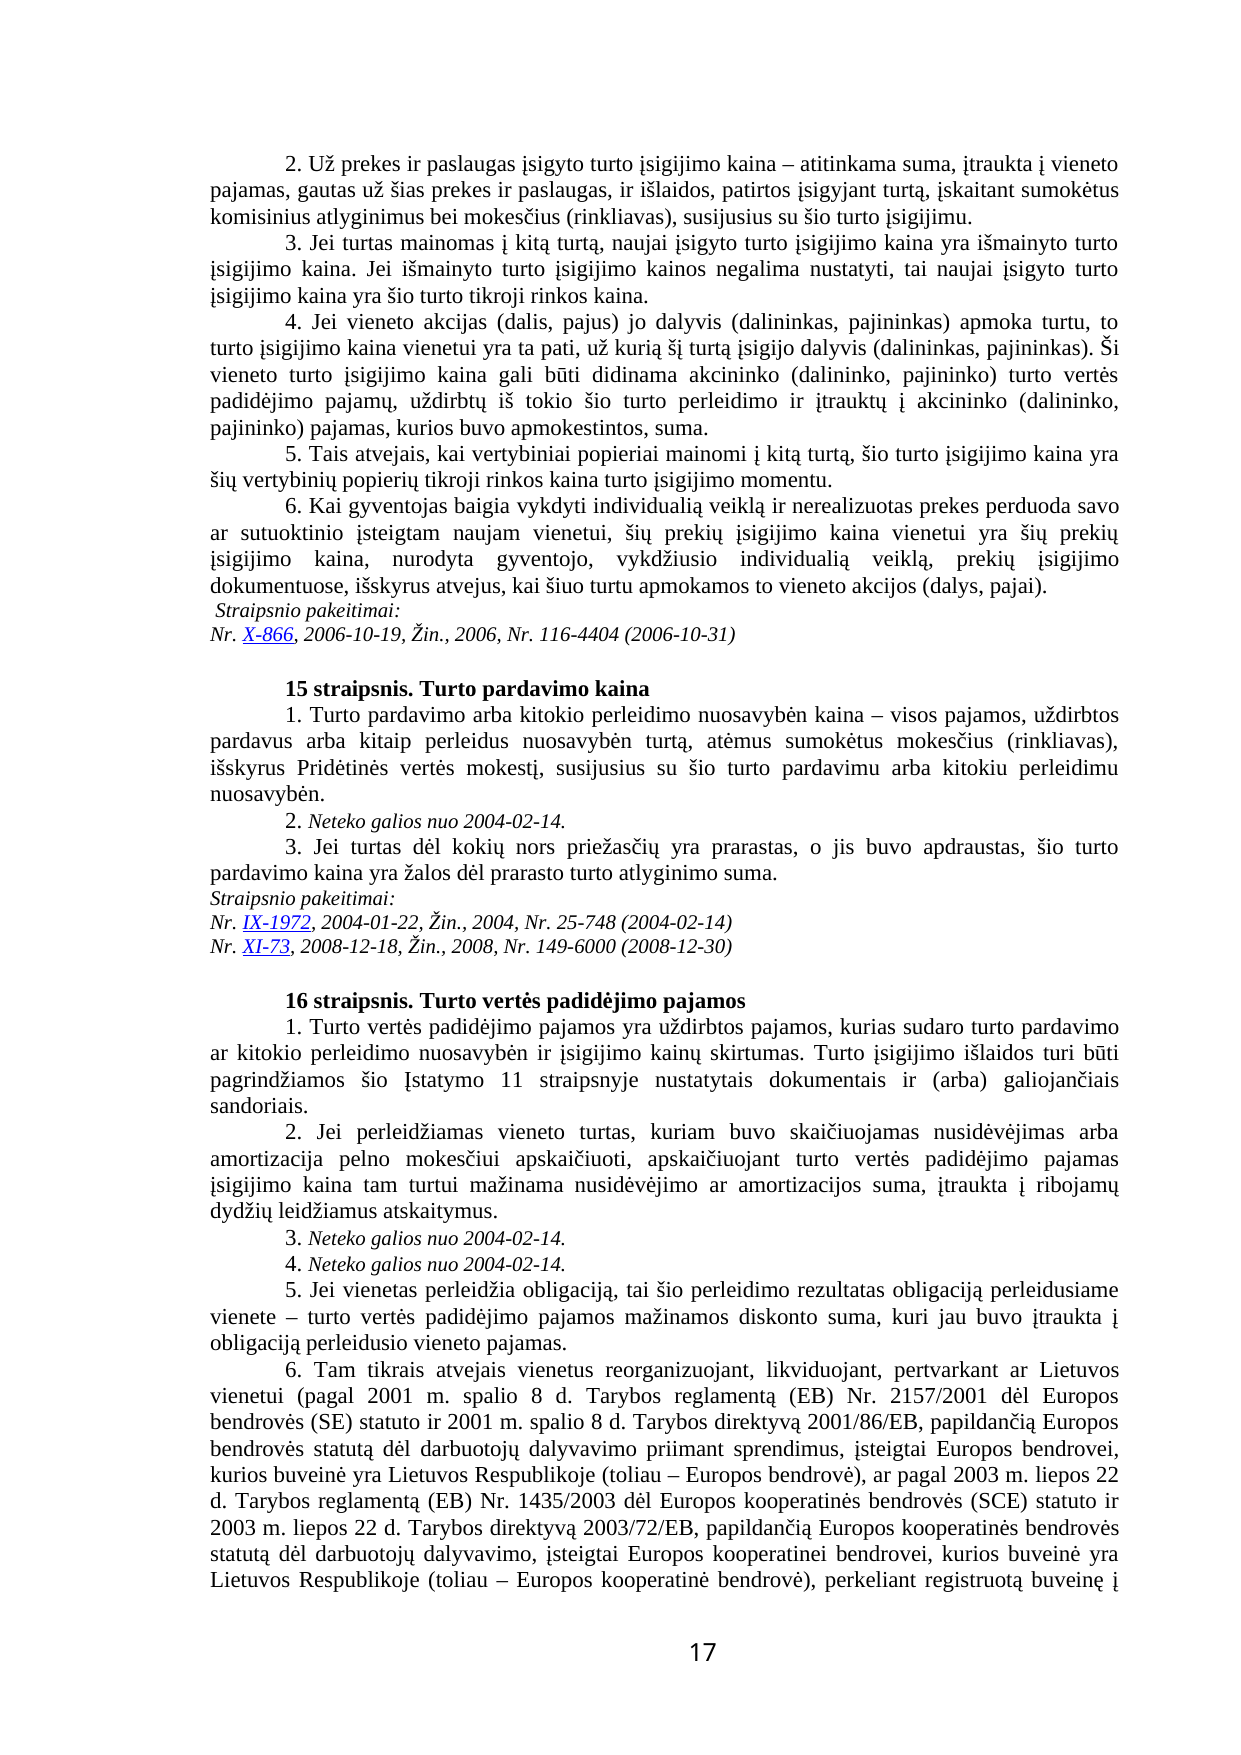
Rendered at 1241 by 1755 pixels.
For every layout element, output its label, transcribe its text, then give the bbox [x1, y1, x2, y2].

text 2. Neteko galios nuo 2004-02-14. [210, 807, 1120, 833]
text 3. Neteko galios nuo 2004-02-14. [210, 1224, 1120, 1250]
text 4. Jei vieneto akcijas (dalis, pajus) jo dalyvis (dalininkas, pajininkas) apmoka turtu, to turto įsigijimo kaina vienetui yra ta pati, už kurią šį turtą įsigijo dalyvis (dalininkas, pajininkas). Ši vieneto turto įsigijimo kaina gali būti didinama akcininko (dalininko, pajininko) turto vertės padidėjimo pajamų, uždirbtų iš tokio šio turto perleidimo ir įtrauktų į akcininko (dalininko, pajininko) pajamas, kurios buvo apmokestintos, suma. [210, 308, 1120, 440]
text Straipsnio pakeitimai: [210, 598, 1120, 622]
text 1. Turto pardavimo arba kitokio perleidimo nuosavybėn kaina – visos pajamos, uždirbtos pardavus arba kitaip perleidus nuosavybėn turtą, atėmus sumokėtus mokesčius (rinkliavas), išskyrus Pridėtinės vertės mokestį, susijusius su šio turto pardavimu arba kitokiu perleidimu nuosavybėn. [210, 701, 1120, 807]
text 6. Kai gyventojas baigia vykdyti individualią veiklą ir nerealizuotas prekes perduoda savo ar sutuoktinio įsteigtam naujam vienetui, šių prekių įsigijimo kaina vienetui yra šių prekių įsigijimo kaina, nurodyta gyventojo, vykdžiusio individualią veiklą, prekių įsigijimo dokumentuose, išskyrus atvejus, kai šiuo turtu apmokamos to vieneto akcijos (dalys, pajai). [210, 493, 1120, 598]
text 2. Jei perleidžiamas vieneto turtas, kuriam buvo skaičiuojamas nusidėvėjimas arba amortizacija pelno mokesčiui apskaičiuoti, apskaičiuojant turto vertės padidėjimo pajamas įsigijimo kaina tam turtui mažinama nusidėvėjimo ar amortizacijos suma, įtraukta į ribojamų dydžių leidžiamus atskaitymus. [210, 1118, 1120, 1224]
text 2. Už prekes ir paslaugas įsigyto turto įsigijimo kaina – atitinkama suma, įtraukta į vieneto pajamas, gautas už šias prekes ir paslaugas, ir išlaidos, patirtos įsigyjant turtą, įskaitant sumokėtus komisinius atlyginimus bei mokesčius (rinkliavas), susijusius su šio turto įsigijimu. [210, 150, 1120, 229]
text 3. Jei turtas dėl kokių nors priežasčių yra prarastas, o jis buvo apdraustas, šio turto pardavimo kaina yra žalos dėl prarasto turto atlyginimo suma. [210, 833, 1120, 886]
text 5. Jei vienetas perleidžia obligaciją, tai šio perleidimo rezultatas obligaciją perleidusiame vienete – turto vertės padidėjimo pajamos mažinamos diskonto suma, kuri jau buvo įtraukta į obligaciją perleidusio vieneto pajamas. [210, 1277, 1120, 1356]
text 1. Turto vertės padidėjimo pajamos yra uždirbtos pajamos, kurias sudaro turto pardavimo ar kitokio perleidimo nuosavybėn ir įsigijimo kainų skirtumas. Turto įsigijimo išlaidos turi būti pagrindžiamos šio Įstatymo 11 straipsnyje nustatytais dokumentais ir (arba) galiojančiais sandoriais. [210, 1013, 1120, 1118]
text 4. Neteko galios nuo 2004-02-14. [210, 1250, 1120, 1277]
text Nr. XI-73, 2008-12-18, Žin., 2008, Nr. 149-6000 (2008-12-30) [210, 934, 1120, 958]
text Nr. IX-1972, 2004-01-22, Žin., 2004, Nr. 25-748 (2004-02-14) [210, 910, 1120, 934]
text Straipsnio pakeitimai: [210, 886, 1120, 910]
text 3. Jei turtas mainomas į kitą turtą, naujai įsigyto turto įsigijimo kaina yra išmainyto turto įsigijimo kaina. Jei išmainyto turto įsigijimo kainos negalima nustatyti, tai naujai įsigyto turto įsigijimo kaina yra šio turto tikroji rinkos kaina. [210, 229, 1120, 308]
text Nr. X-866, 2006-10-19, Žin., 2006, Nr. 116-4404 (2006-10-31) [210, 622, 1120, 646]
text 5. Tais atvejais, kai vertybiniai popieriai mainomi į kitą turtą, šio turto įsigijimo kaina yra šių vertybinių popierių tikroji rinkos kaina turto įsigijimo momentu. [210, 440, 1120, 493]
text 6. Tam tikrais atvejais vienetus reorganizuojant, likviduojant, pertvarkant ar Lietuvos vienetui (pagal 2001 m. spalio 8 d. Tarybos reglamentą (EB) Nr. 2157/2001 dėl Europos bendrovės (SE) statuto ir 2001 m. spalio 8 d. Tarybos direktyvą 2001/86/EB, papildančią Europos bendrovės statutą dėl darbuotojų dalyvavimo priimant sprendimus, įsteigtai Europos bendrovei, kurios buveinė yra Lietuvos Respublikoje (toliau – Europos bendrovė), ar pagal 2003 m. liepos 22 d. Tarybos reglamentą (EB) Nr. 1435/2003 dėl Europos kooperatinės bendrovės (SCE) statuto ir 2003 m. liepos 22 d. Tarybos direktyvą 2003/72/EB, papildančią Europos kooperatinės bendrovės statutą dėl darbuotojų dalyvavimo, įsteigtai Europos kooperatinei bendrovei, kurios buveinė yra Lietuvos Respublikoje (toliau – Europos kooperatinė bendrovė), perkeliant registruotą buveinę į [210, 1356, 1120, 1593]
text 16 straipsnis. Turto vertės padidėjimo pajamos [210, 987, 1120, 1013]
text 15 straipsnis. Turto pardavimo kaina [210, 675, 1120, 701]
